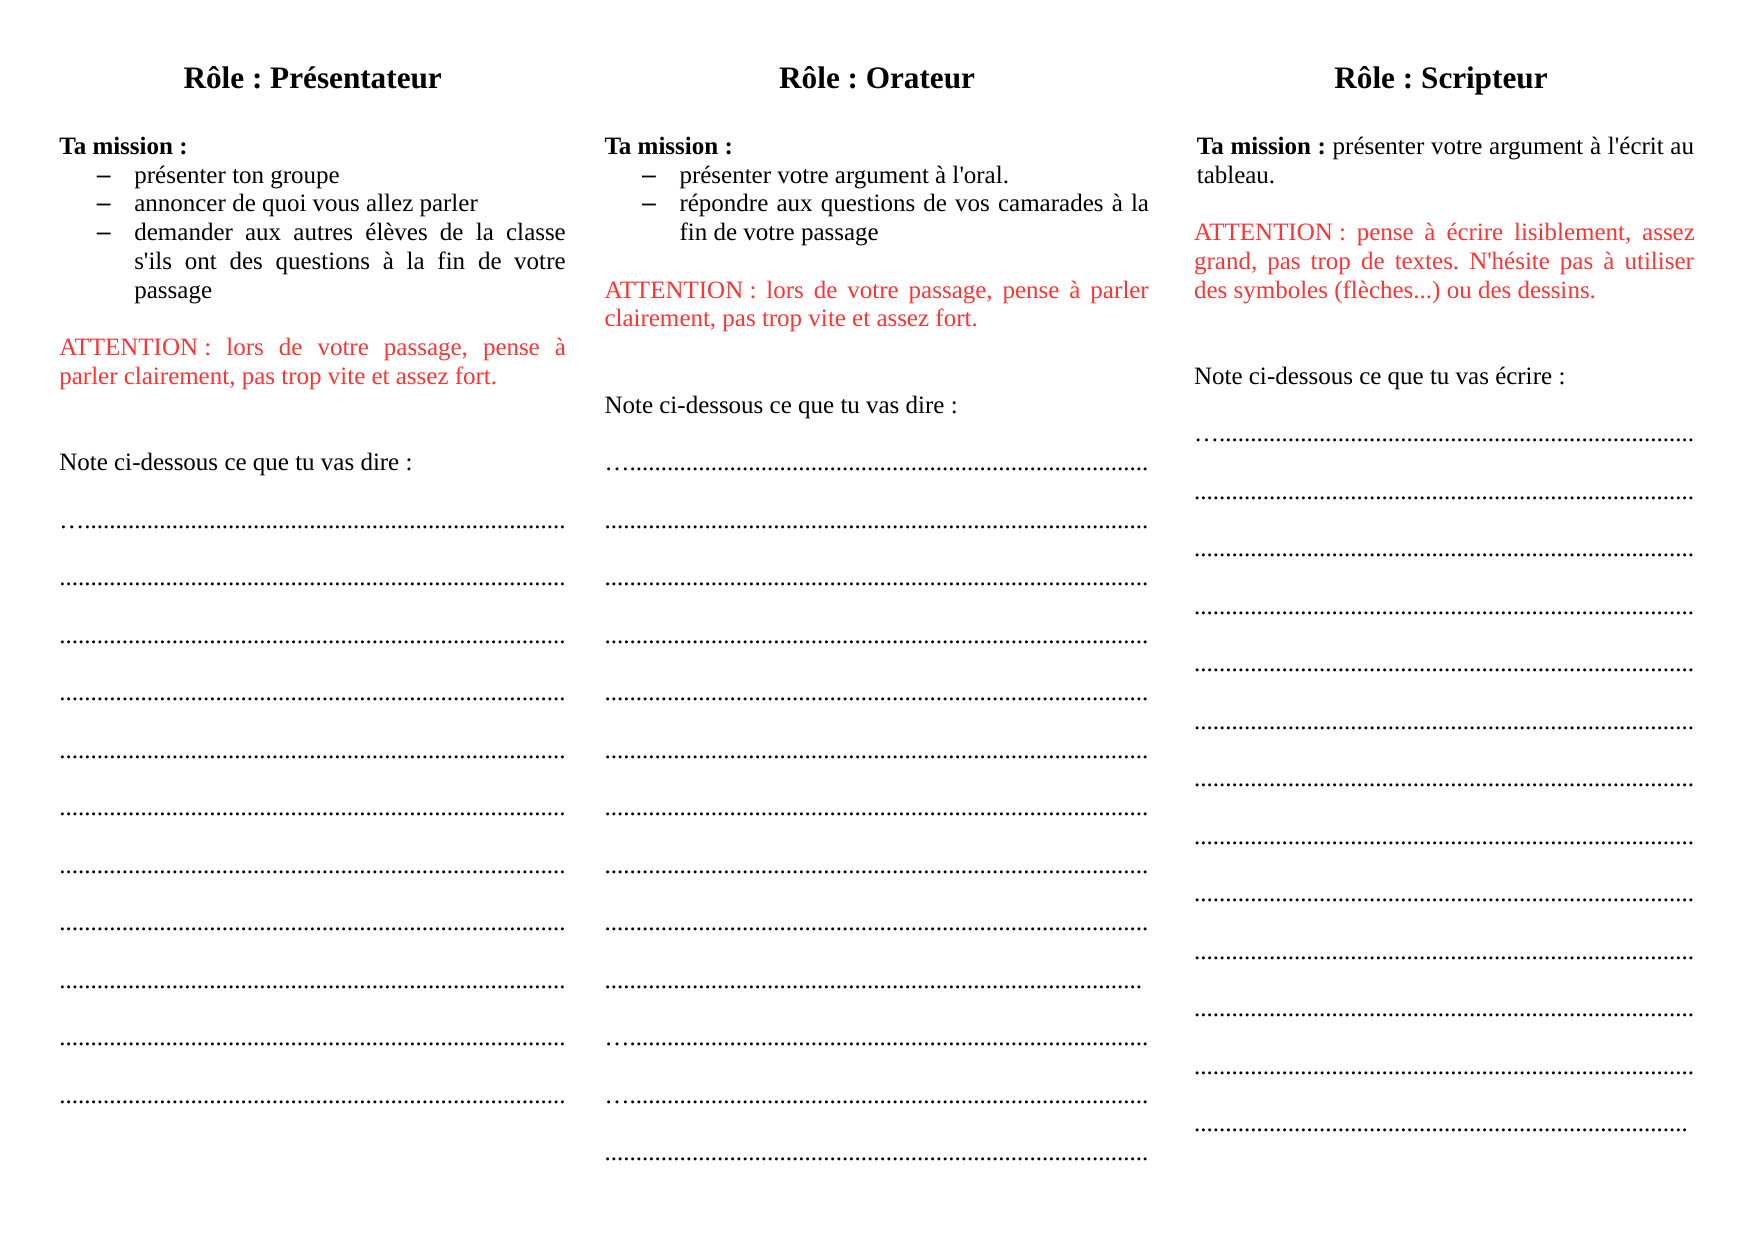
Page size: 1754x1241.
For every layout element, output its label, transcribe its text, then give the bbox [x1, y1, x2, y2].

text Rôle : Scripteur [1194, 59, 1695, 95]
list annoncer de quoi vous allez parler [97, 188, 566, 217]
text Rôle : Présentateur [59, 59, 566, 95]
text …....................................................................................................................................................................................................................................................................................................................................................................................................................................................................................................................................................................................................................................................................................................................................................................................................................................................................................................................... [59, 505, 566, 1108]
list présenter votre argument à l'oral. [642, 160, 1149, 188]
text …................................................................................... [604, 1022, 1149, 1051]
text …................................................................................................................................................................................................................................................................................................................................................................................................................................................................................................................................................................................................................................................................................................................................................................................................................................................................................................. [604, 447, 1149, 993]
text ATTENTION : pense à écrire lisiblement, assez grand, pas trop de textes. N'hésite pas à utiliser des symboles (flèches...) ou des dessins. [1194, 217, 1695, 303]
text Ta mission : [604, 131, 1149, 160]
list présenter ton groupe [97, 160, 566, 188]
text …........................................................................................................................................................................................................................................................................................................................................................................................................................................................................................................................................................................................................................................................................................................................................................................................................................................................................................................................................................................................................................................................................... [1194, 418, 1695, 1137]
text Ta mission : présenter votre argument à l'écrit au tableau. [1197, 131, 1695, 188]
text Note ci-dessous ce que tu vas écrire : [1194, 361, 1695, 390]
text Rôle : Orateur [604, 59, 1149, 95]
list demander aux autres élèves de la classe s'ils ont des questions à la fin de votre passage [97, 217, 566, 303]
text Ta mission : [59, 131, 566, 160]
text Note ci-dessous ce que tu vas dire : [604, 390, 1149, 418]
text ATTENTION : lors de votre passage, pense à parler clairement, pas trop vite et assez fort. [604, 275, 1149, 332]
text Note ci-dessous ce que tu vas dire : [59, 447, 566, 476]
text ….......................................................................................................................................................................... [604, 1080, 1149, 1166]
list répondre aux questions de vos camarades à la fin de votre passage [642, 188, 1149, 246]
text ATTENTION : lors de votre passage, pense à parler clairement, pas trop vite et assez fort. [59, 332, 566, 390]
